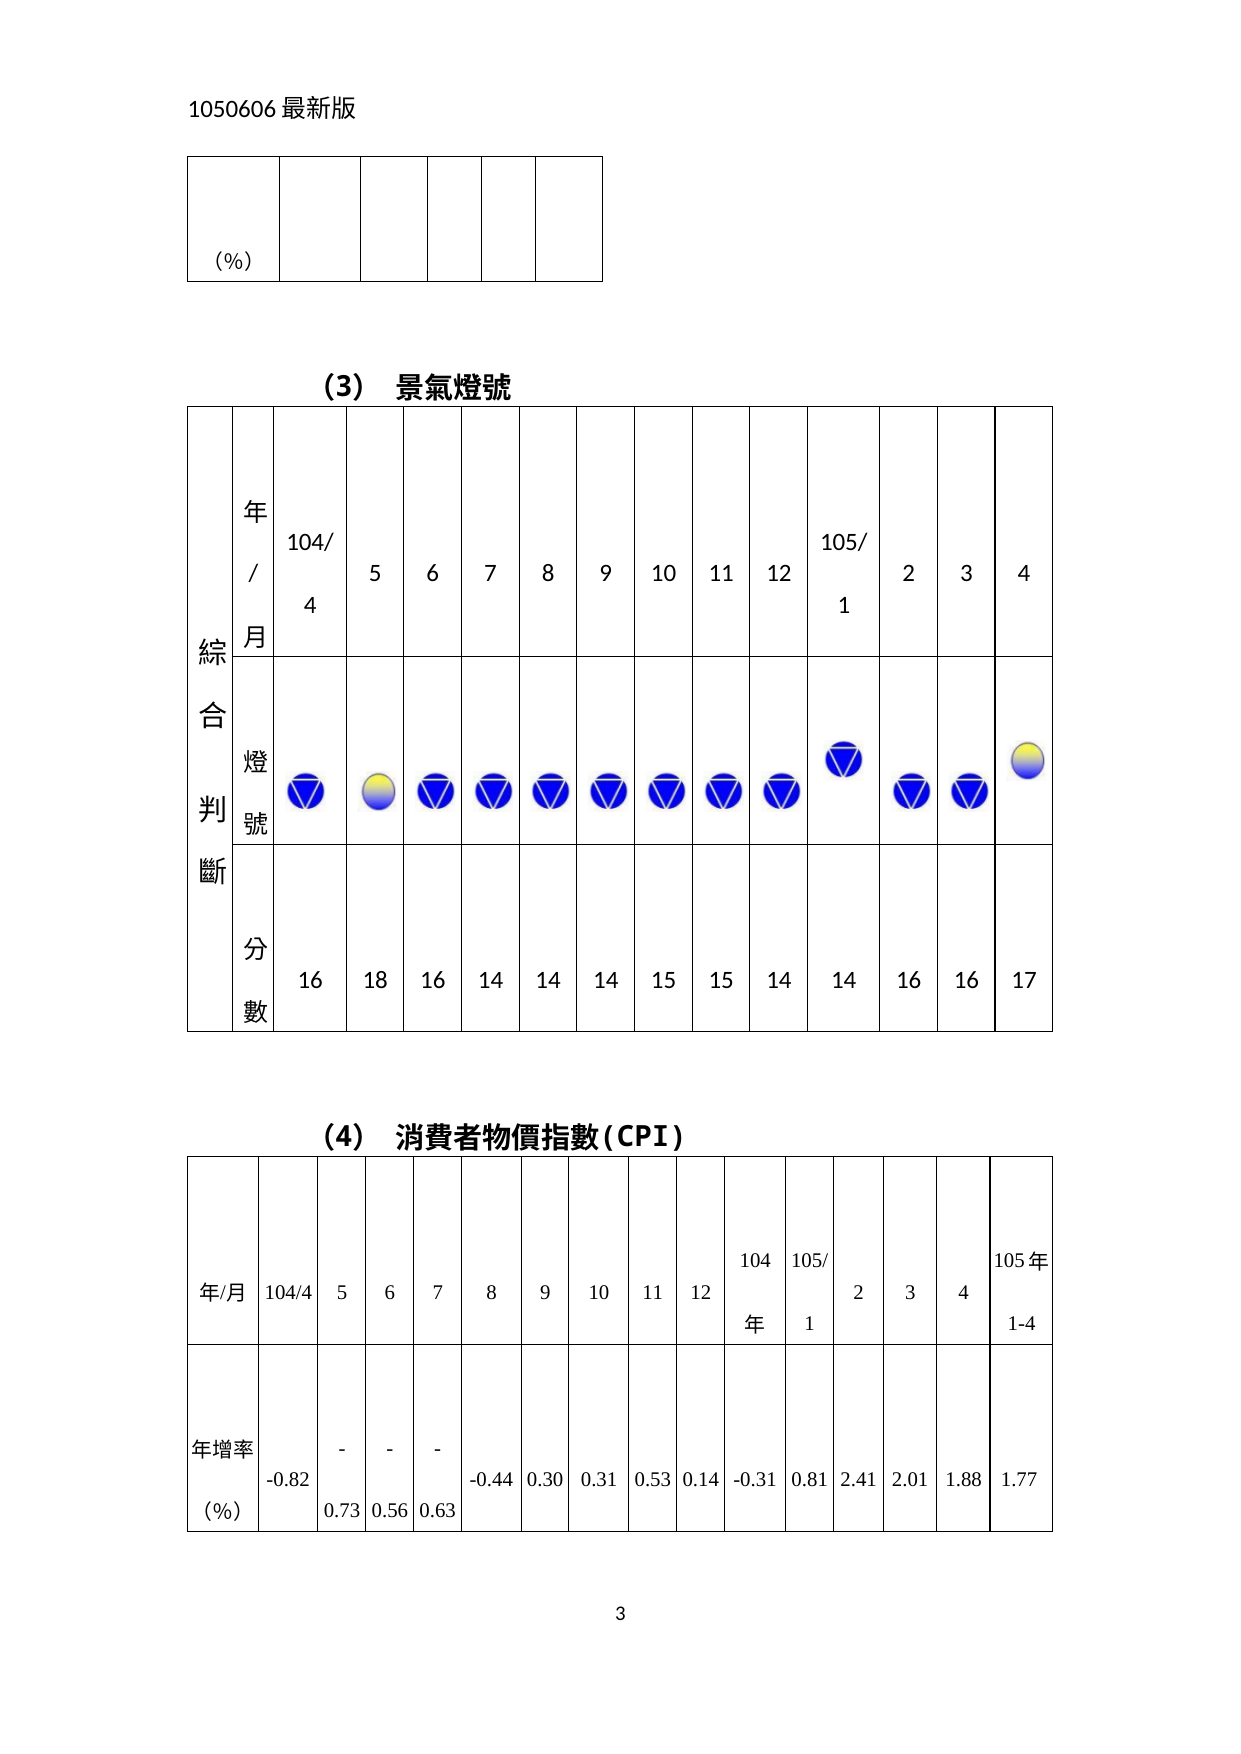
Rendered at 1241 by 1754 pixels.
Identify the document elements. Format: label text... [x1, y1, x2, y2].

table_cell 2.01 [884, 1345, 936, 1531]
table_cell [635, 657, 692, 844]
table_cell -0.63 [414, 1345, 461, 1531]
table_cell [347, 657, 403, 844]
table_cell [462, 657, 519, 844]
table_cell 0.53 [629, 1345, 676, 1531]
table_header 104/4 [274, 407, 346, 656]
table_cell [808, 657, 879, 844]
table_cell [871, 156, 925, 281]
table_cell 0.14 [677, 1345, 724, 1531]
table_cell -0.56 [366, 1345, 413, 1531]
table_header 7 [462, 407, 519, 656]
table_header 12 [677, 1157, 724, 1344]
table_cell 16 [404, 845, 461, 1031]
table_header 104年 [725, 1157, 785, 1344]
table_header 6 [366, 1157, 413, 1344]
table_cell 年增率（％） [188, 1345, 258, 1531]
table_cell 2.41 [834, 1345, 883, 1531]
table_cell [656, 156, 710, 281]
table_header 3 [884, 1157, 936, 1344]
table_cell 16 [274, 845, 346, 1031]
table_cell [428, 157, 481, 281]
table_header 5 [347, 407, 403, 656]
table_header 2 [880, 407, 937, 656]
table_cell [482, 157, 535, 281]
table_header 4 [996, 407, 1052, 656]
table_cell [603, 156, 656, 281]
table_header 11 [629, 1157, 676, 1344]
list 消費者物價指數(CPI) [306, 1094, 1053, 1156]
table_header 6 [404, 407, 461, 656]
table_cell 0.81 [786, 1345, 833, 1531]
table_cell 分數 [233, 845, 273, 1031]
table_cell [979, 156, 1053, 281]
table_cell 15 [635, 845, 692, 1031]
table_cell [996, 657, 1052, 844]
table_header 9 [522, 1157, 568, 1344]
table_cell 16 [880, 845, 937, 1031]
table_header 綜合 判斷 [188, 407, 232, 1031]
list 景氣燈號 [306, 344, 1053, 406]
table_cell -0.44 [462, 1345, 521, 1531]
table_cell [404, 657, 461, 844]
table_cell 16 [938, 845, 994, 1031]
table_header 2 [834, 1157, 883, 1344]
table_header 8 [520, 407, 576, 656]
table_cell 1.77 [991, 1345, 1052, 1531]
table_cell 14 [462, 845, 519, 1031]
table_cell -0.82 [259, 1345, 317, 1531]
table_cell 17 [996, 845, 1052, 1031]
table_header 11 [693, 407, 749, 656]
table_cell [818, 156, 871, 281]
table_header 年/月 [233, 407, 273, 656]
table_header 10 [569, 1157, 628, 1344]
table_header 7 [414, 1157, 461, 1344]
table_cell 0.31 [569, 1345, 628, 1531]
table_cell 14 [750, 845, 807, 1031]
table_header 9 [577, 407, 634, 656]
table_cell [764, 156, 817, 281]
table_cell 1.88 [937, 1345, 989, 1531]
table_cell [536, 157, 602, 281]
table_cell [880, 657, 937, 844]
table_header 年/月 [188, 1157, 258, 1344]
table_cell [274, 657, 346, 844]
table_cell [361, 157, 427, 281]
table_header 3 [938, 407, 994, 656]
table_cell 18 [347, 845, 403, 1031]
table_header 8 [462, 1157, 521, 1344]
table_header 105年1-4 [991, 1157, 1052, 1344]
table_cell 14 [577, 845, 634, 1031]
table_cell 燈號 [233, 657, 273, 844]
table_cell 14 [808, 845, 879, 1031]
table_cell （％） [188, 157, 279, 281]
table_header 105/1 [808, 407, 879, 656]
table_cell [938, 657, 994, 844]
table_cell [520, 657, 576, 844]
table_cell 0.30 [522, 1345, 568, 1531]
table_cell [280, 157, 360, 281]
table_header 10 [635, 407, 692, 656]
table_cell [750, 657, 807, 844]
table_cell [710, 156, 764, 281]
table_header 104/4 [259, 1157, 317, 1344]
table_header 105/1 [786, 1157, 833, 1344]
table_cell -0.31 [725, 1345, 785, 1531]
table_header 4 [937, 1157, 989, 1344]
table_cell 15 [693, 845, 749, 1031]
table_cell [577, 657, 634, 844]
table_header 5 [318, 1157, 365, 1344]
table_cell [693, 657, 749, 844]
table_cell [925, 156, 979, 281]
table_cell 14 [520, 845, 576, 1031]
table_header 12 [750, 407, 807, 656]
table_cell -0.73 [318, 1345, 365, 1531]
